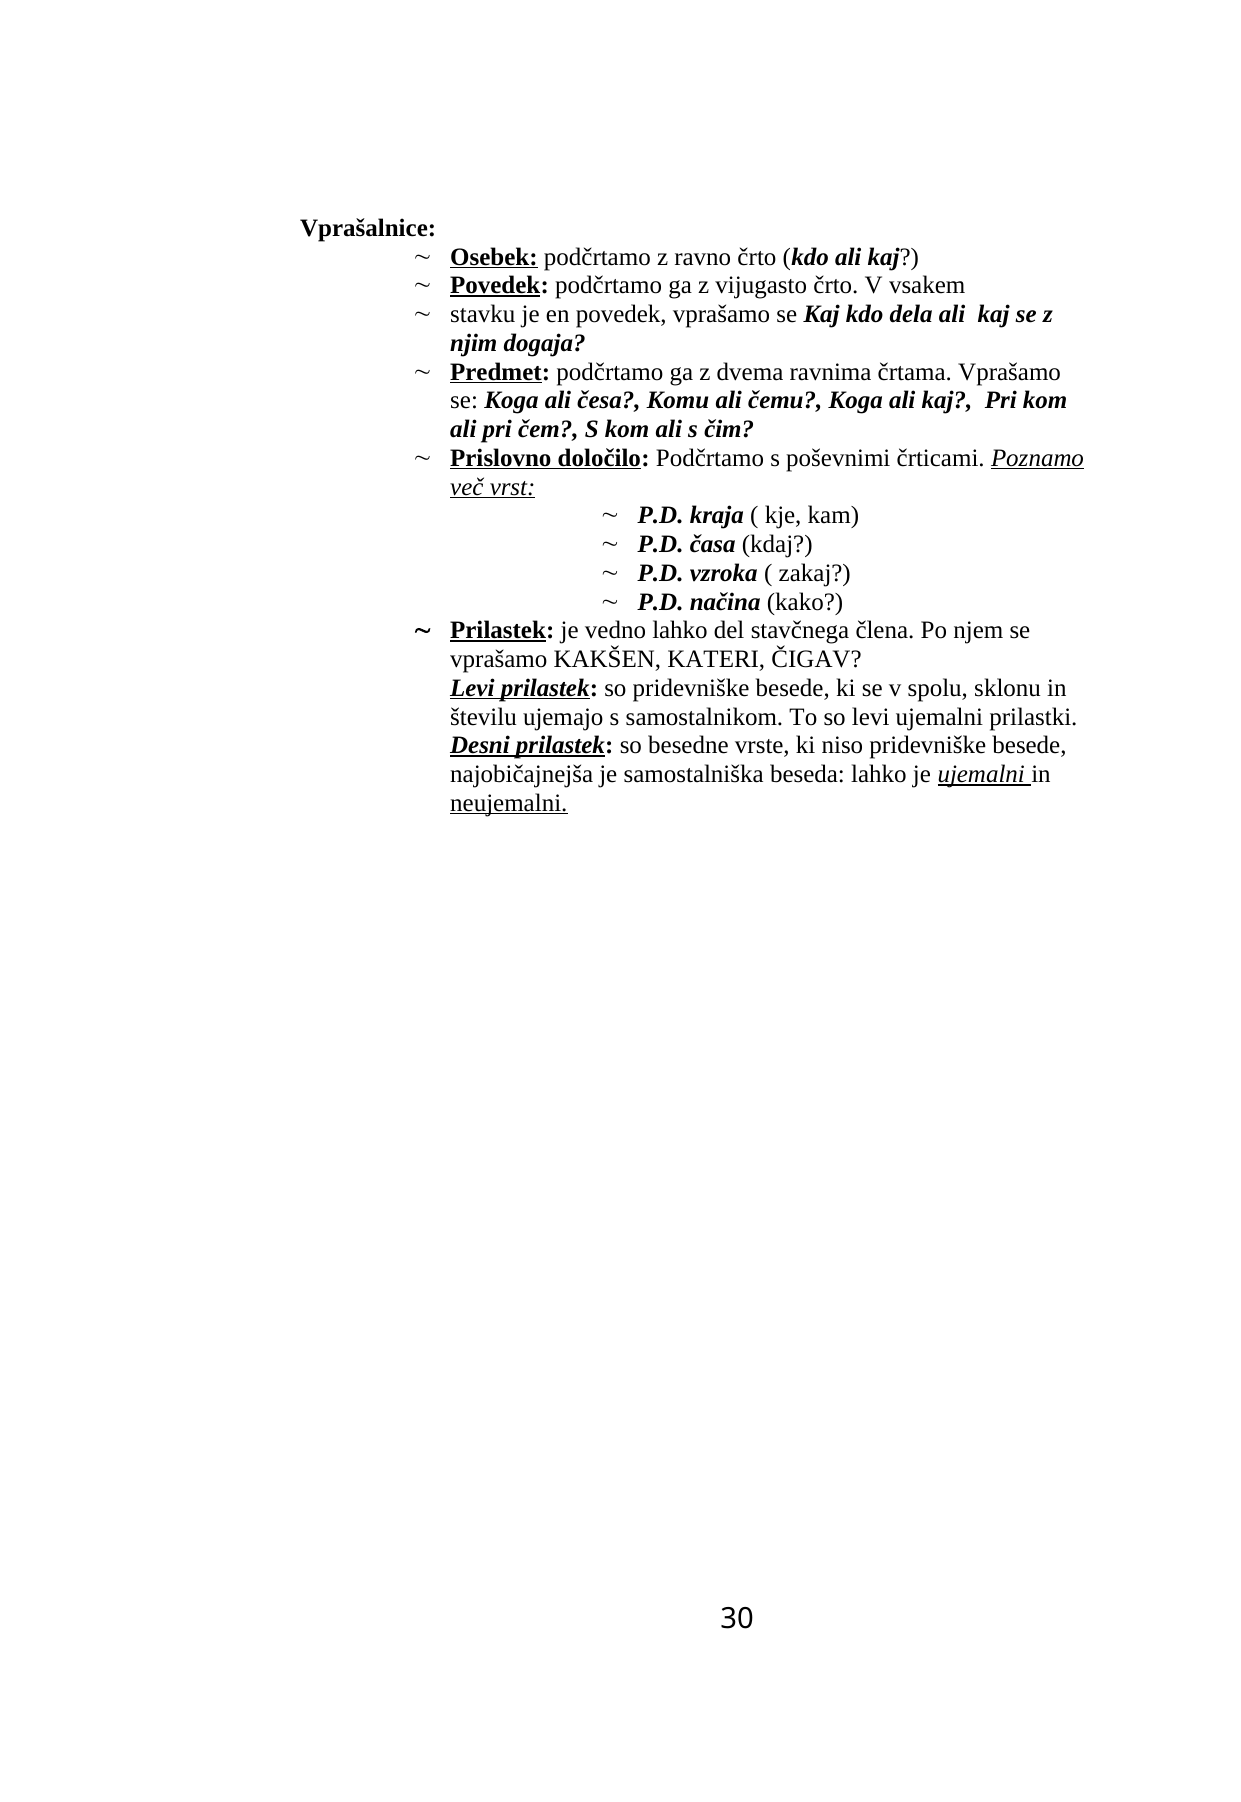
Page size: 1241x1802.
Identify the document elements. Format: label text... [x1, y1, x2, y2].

list P.D. vzroka ( zakaj?) [600, 558, 1084, 587]
list Predmet: podčrtamo ga z dvema ravnima črtama. Vprašamo se: Koga ali česa?, Komu ali čemu?, Koga ali kaj?, Pri kom ali pri čem?, S kom ali s čim? [412, 357, 1084, 443]
list P.D. kraja ( kje, kam) [600, 500, 1084, 529]
text Vprašalnice: [300, 213, 1090, 242]
list stavku je en povedek, vprašamo se Kaj kdo dela ali kaj se z njim dogaja? [412, 299, 1084, 357]
list Prislovno določilo: Podčrtamo s poševnimi črticami. Poznamo več vrst: [412, 443, 1084, 500]
list Osebek: podčrtamo z ravno črto (kdo ali kaj?) [412, 242, 1084, 270]
text Levi prilastek: so pridevniške besede, ki se v spolu, sklonu in številu ujemajo s samostalnikom. To so levi ujemalni prilastki. [450, 673, 1090, 730]
list Prilastek: je vedno lahko del stavčnega člena. Po njem se vprašamo KAKŠEN, KATERI, ČIGAV? [412, 615, 1084, 673]
list P.D. časa (kdaj?) [600, 529, 1084, 558]
list P.D. načina (kako?) [600, 587, 1084, 615]
text Desni prilastek: so besedne vrste, ki niso pridevniške besede, najobičajnejša je samostalniška beseda: lahko je ujemalni in neujemalni. [450, 730, 1090, 817]
list Povedek: podčrtamo ga z vijugasto črto. V vsakem [412, 270, 1084, 299]
